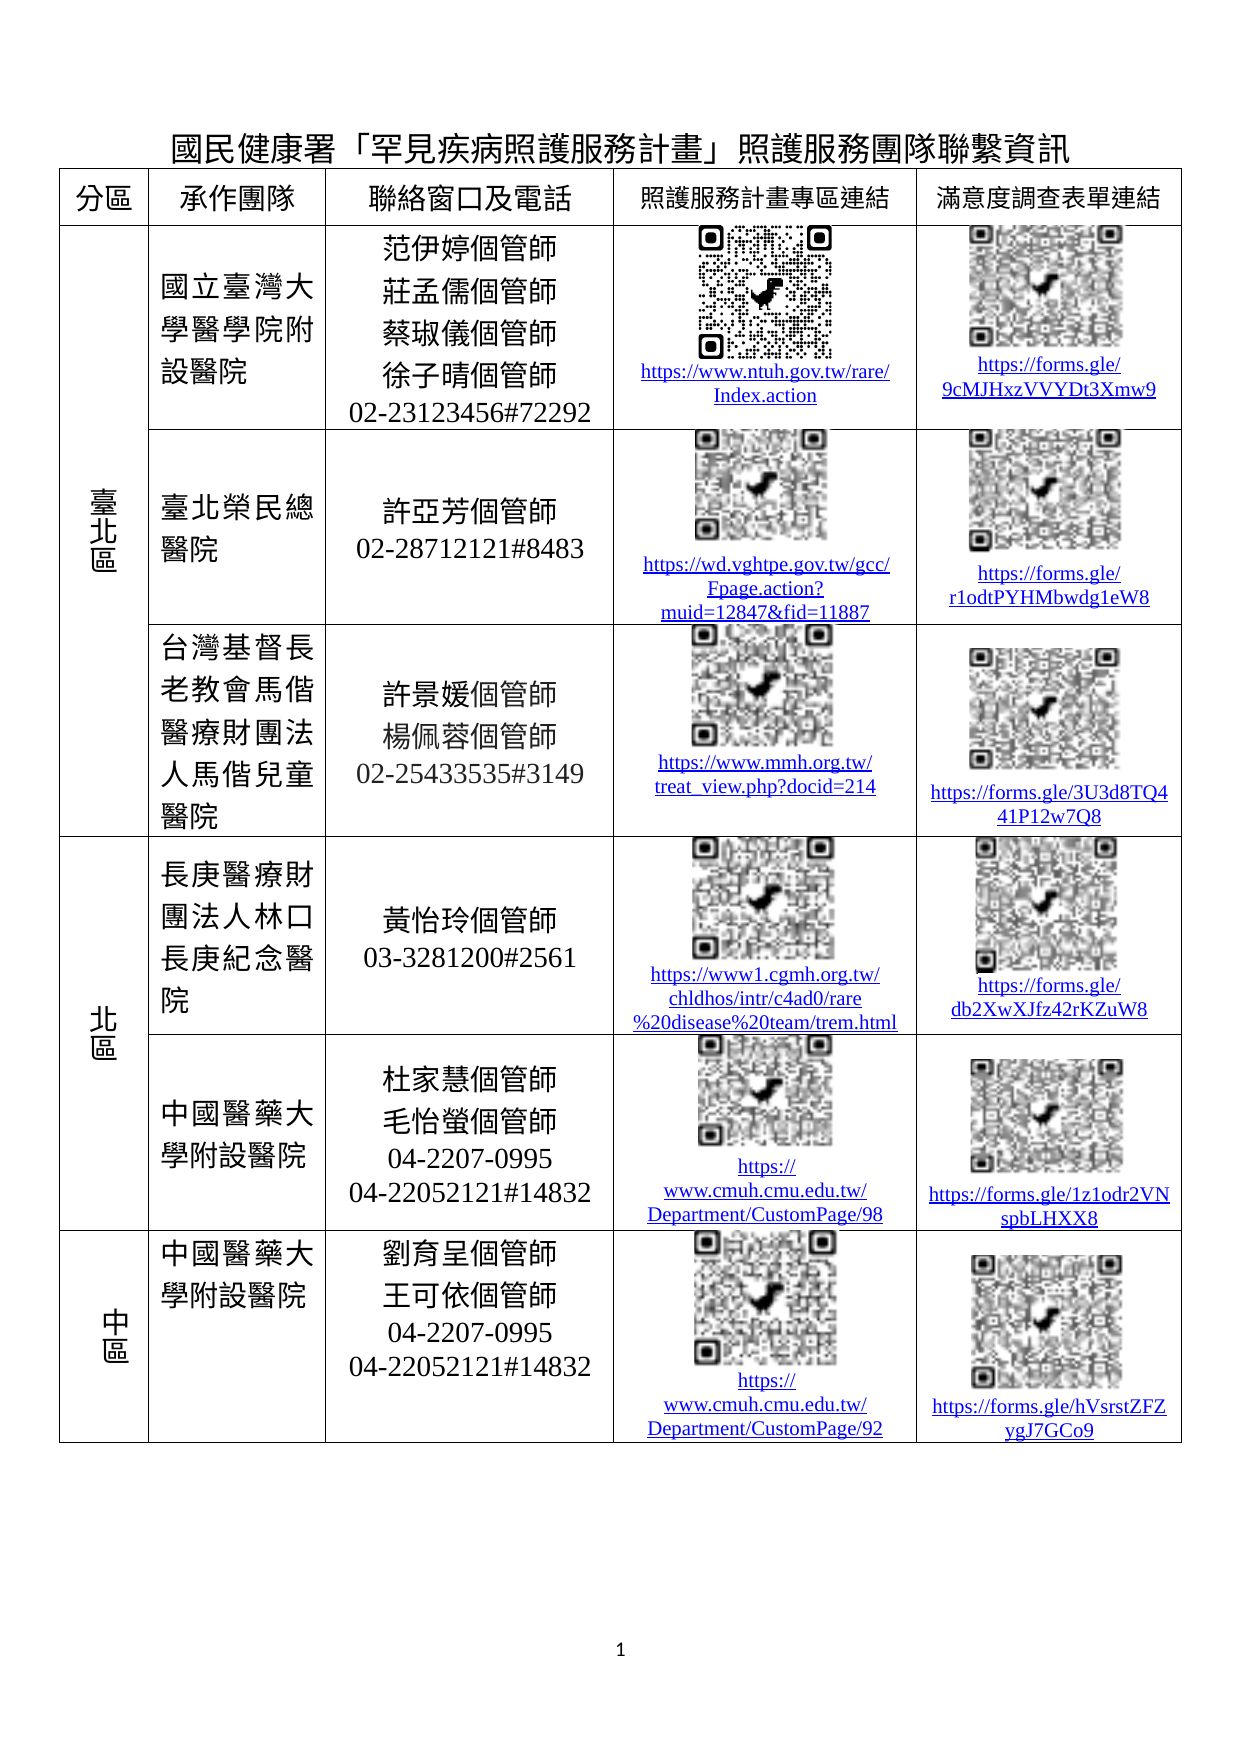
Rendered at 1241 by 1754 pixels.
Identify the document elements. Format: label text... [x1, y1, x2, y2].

table_cell 國立臺灣大學醫學院附設醫院 [149, 226, 325, 428]
table_cell 臺北榮民總醫院 [149, 430, 325, 624]
table_header 承作團隊 [149, 169, 325, 225]
table_cell 許景媛個管師 楊佩蓉個管師 02-25433535#3149 [326, 625, 613, 836]
table_cell https://www.cmuh.cmu.edu.tw/Department/CustomPage/98 [614, 1035, 916, 1230]
table_cell https://forms.gle/9cMJHxzVVYDt3Xmw9 [917, 226, 1181, 428]
table_cell https://forms.gle/hVsrstZFZygJ7GCo9 [917, 1231, 1181, 1442]
table_cell https://forms.gle/db2XwXJfz42rKZuW8 [917, 837, 1181, 1034]
table_cell 許亞芳個管師 02-28712121#8483 [326, 430, 613, 624]
text 國民健康署「罕見疾病照護服務計畫」照護服務團隊聯繫資訊 [75, 105, 1165, 168]
table_cell 長庚醫療財團法人林口長庚紀念醫院 [149, 837, 325, 1034]
table_cell https://www.cmuh.cmu.edu.tw/Department/CustomPage/92 [614, 1231, 916, 1442]
table_cell https://forms.gle/r1odtPYHMbwdg1eW8 [917, 430, 1181, 624]
table_cell 黃怡玲個管師 03-3281200#2561 [326, 837, 613, 1034]
table_cell https://www.ntuh.gov.tw/rare/Index.action [614, 226, 916, 428]
table_cell 北區 [60, 837, 148, 1230]
table_cell https://forms.gle/1z1odr2VNspbLHXX8 [917, 1035, 1181, 1230]
table_header 滿意度調查表單連結 [917, 169, 1181, 225]
table_cell 劉育呈個管師 王可依個管師 04-2207-0995 04-22052121#14832 [326, 1231, 613, 1442]
table_cell https://forms.gle/3U3d8TQ441P12w7Q8 [917, 625, 1181, 836]
table_cell https://www.mmh.org.tw/treat_view.php?docid=214 [614, 625, 916, 836]
table_cell 中區 [60, 1231, 148, 1442]
table_header 聯絡窗口及電話 [326, 169, 613, 225]
table_header 照護服務計畫專區連結 [614, 169, 916, 225]
table_cell 台灣基督長老教會馬偕醫療財團法人馬偕兒童醫院 [149, 625, 325, 836]
table_cell https://wd.vghtpe.gov.tw/gcc/Fpage.action?muid=12847&fid=11887 [614, 430, 916, 624]
table_cell 中國醫藥大學附設醫院 [149, 1035, 325, 1230]
table_cell 中國醫藥大學附設醫院 [149, 1231, 325, 1442]
table_cell 杜家慧個管師 毛怡螢個管師 04-2207-0995 04-22052121#14832 [326, 1035, 613, 1230]
table_cell 臺北區 [60, 226, 148, 836]
table_header 分區 [60, 169, 148, 225]
table_cell https://www1.cgmh.org.tw/chldhos/intr/c4ad0/rare%20disease%20team/trem.html [614, 837, 916, 1034]
table_cell 范伊婷個管師 莊孟儒個管師 蔡琡儀個管師 徐子晴個管師 02-23123456#72292 [326, 226, 613, 428]
